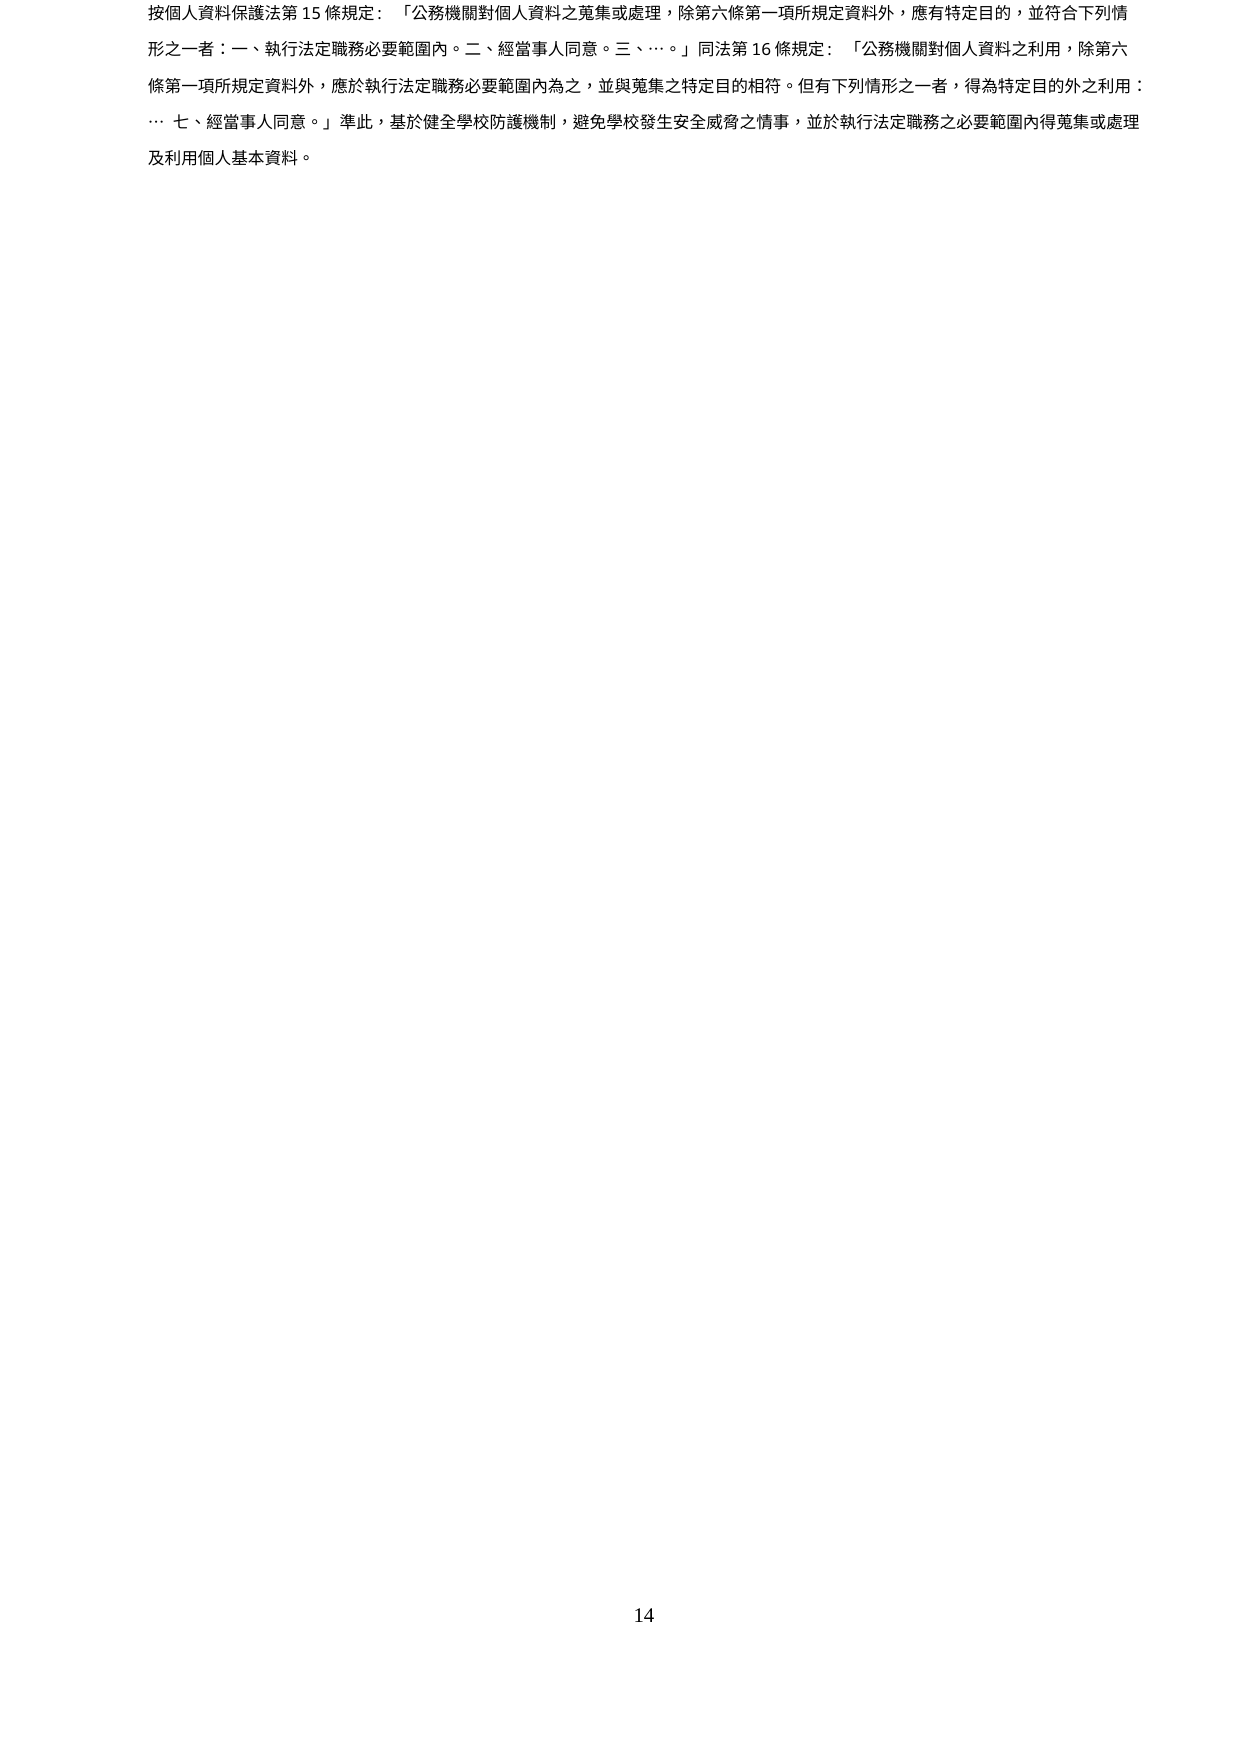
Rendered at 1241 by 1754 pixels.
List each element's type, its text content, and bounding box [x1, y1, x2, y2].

text 按個人資料保護法第15條規定: 「公務機關對個人資料之蒐集或處理，除第六條第一項所規定資料外，應有特定目的，並符合下列情形之一者：一、執行法定職務必要範圍內。二、經當事人同意。三、…。」同法第16條規定: 「公務機關對個人資料之利用，除第六條第一項所規定資料外，應於執行法定職務必要範圍內為之，並與蒐集之特定目的相符。但有下列情形之一者，得為特定目的外之利用：… 七、經當事人同意。」準此，基於健全學校防護機制，避免學校發生安全威脅之情事，並於執行法定職務之必要範圍內得蒐集或處理及利用個人基本資料。 [148, 0, 1140, 169]
